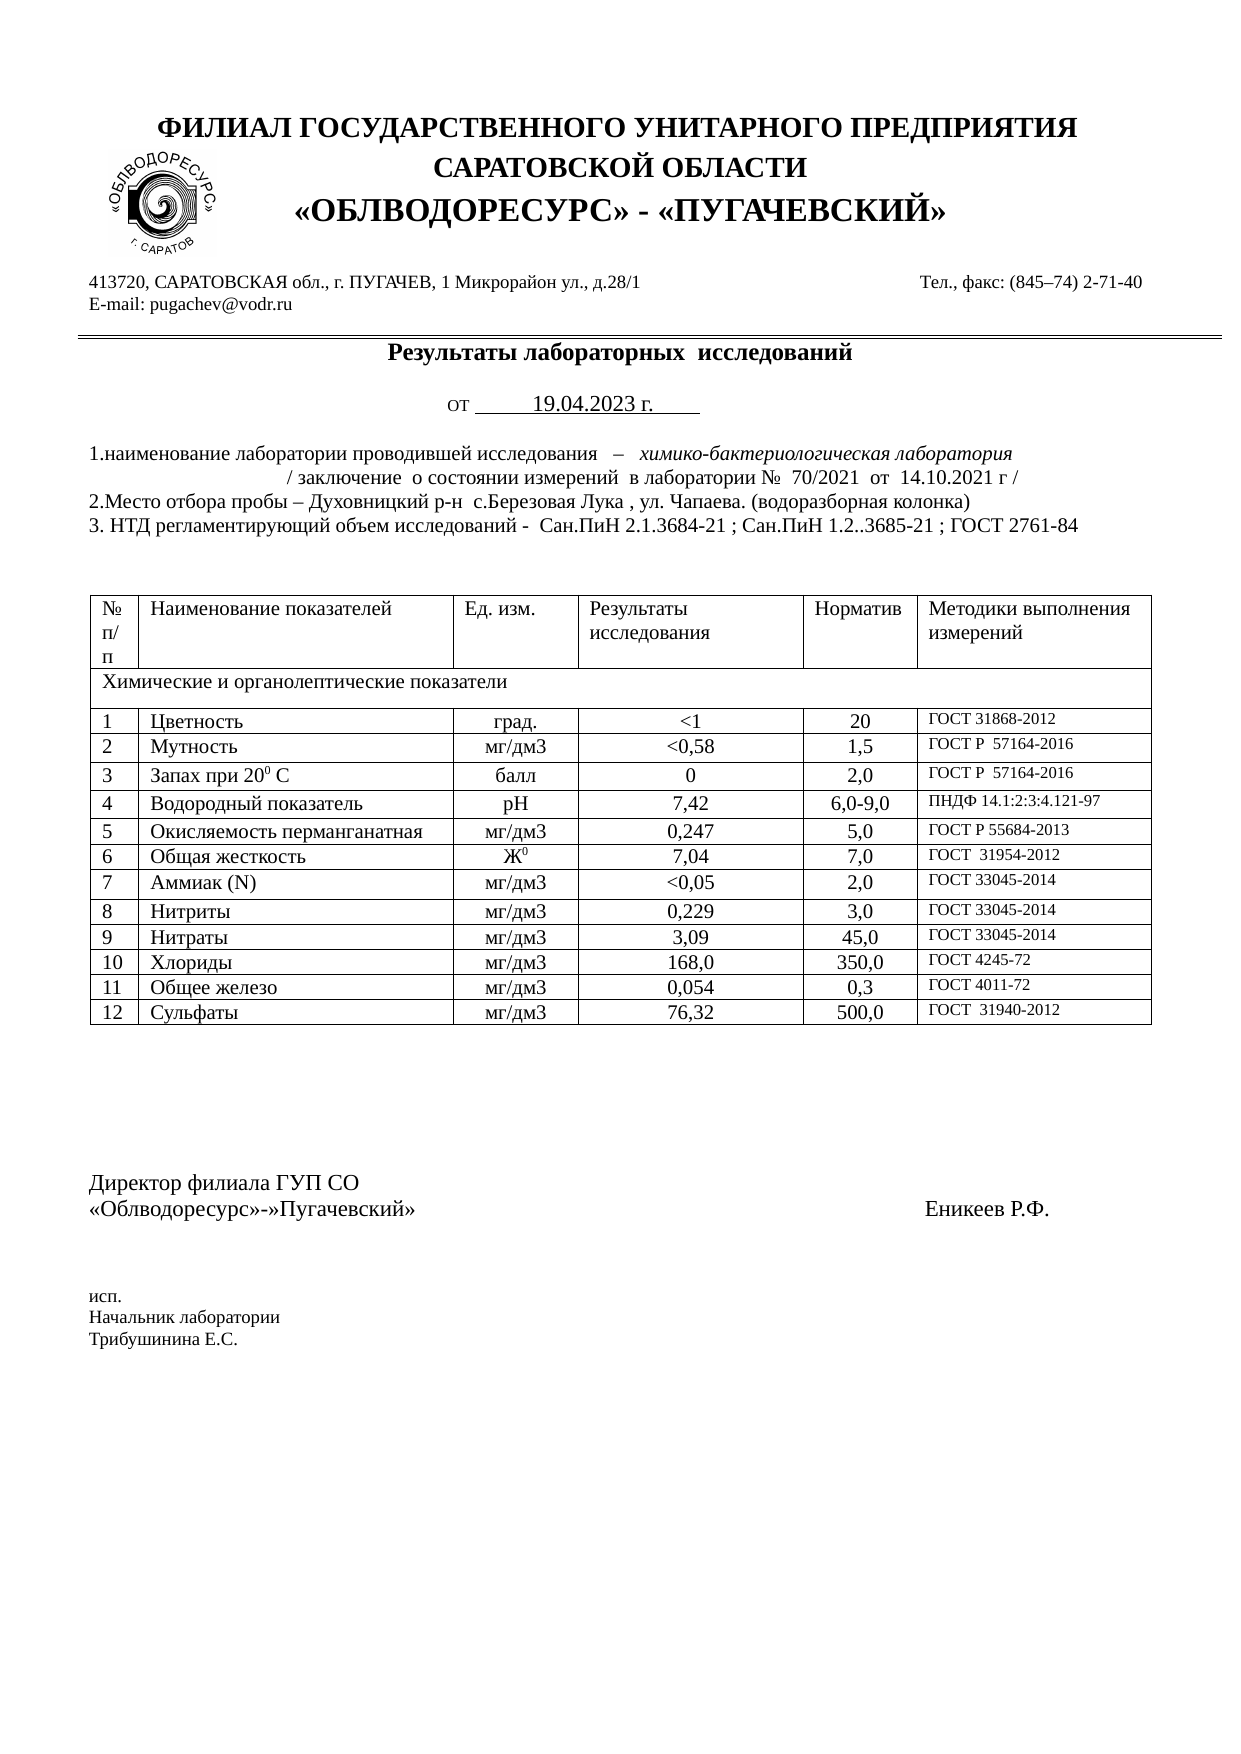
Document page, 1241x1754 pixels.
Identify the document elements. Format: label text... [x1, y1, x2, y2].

table_cell 168,0 [579, 950, 803, 974]
text «облводоРЕСУРС» - «ПУГАЧЕВСКИЙ» [218, 190, 1151, 229]
table_cell 4 [91, 791, 138, 818]
table_cell мг/дм3 [454, 870, 578, 898]
table_cell Общая жесткость [139, 845, 453, 868]
table_cell 10 [91, 950, 138, 974]
table_cell 0,054 [579, 975, 803, 999]
table_cell 7,04 [579, 845, 803, 868]
text «Облводоресурс»-»Пугачевский» Еникеев Р.Ф. [89, 1195, 1151, 1221]
table_header Методики выполнения измерений [918, 596, 1151, 668]
table_cell 500,0 [804, 1000, 917, 1024]
table_cell мг/дм3 [454, 1000, 578, 1024]
table_header Ед. изм. [454, 596, 578, 668]
table_cell мг/дм3 [454, 925, 578, 949]
table_cell ГОСТ 33045-2014 [918, 870, 1151, 898]
table_cell 413720, САРАТОВСКАЯ обл., г. ПУГАЧЕВ, 1 Микрорайон ул., д.28/1 E-mail: pugachev@vodr.ru [78, 271, 689, 335]
table_cell ГОСТ Р 57164-2016 [918, 734, 1151, 762]
table_cell 2,0 [804, 870, 917, 898]
table_cell 350,0 [804, 950, 917, 974]
text САРАТОВСКОЙ ОБЛАСТИ [218, 150, 1151, 184]
table_cell Химические и органолептические показатели [91, 669, 1151, 708]
table_cell 1,5 [804, 734, 917, 762]
table_cell ГОСТ Р 55684-2013 [918, 819, 1151, 843]
table_cell ГОСТ 31940-2012 [918, 1000, 1151, 1024]
text / заключение о состоянии измерений в лаборатории № 70/2021 от 14.10.2021 г / [89, 465, 1151, 489]
table_header [405, 229, 1222, 271]
picture [108, 149, 217, 257]
table_cell <0,58 [579, 734, 803, 762]
text ФИЛИАЛ ГОСУДАРСТВЕННОГО УНИТАРНОГО ПРЕДПРИЯТИЯ [89, 110, 1151, 143]
table_cell Аммиак (N) [139, 870, 453, 898]
table_cell ГОСТ 31954-2012 [918, 845, 1151, 868]
table_cell 5,0 [804, 819, 917, 843]
table_header № п/п [91, 596, 138, 668]
text 2.Место отбора пробы – Духовницкий р-н с.Березовая Лука , ул. Чапаева. (водоразборная колонка) [89, 489, 1151, 513]
table_cell мг/дм3 [454, 819, 578, 843]
table_cell 7,42 [579, 791, 803, 818]
table_cell мг/дм3 [454, 950, 578, 974]
text Трибушинина Е.С. [89, 1328, 1151, 1349]
text исп. [89, 1285, 1151, 1306]
text 1.наименование лаборатории проводившей исследования – химико-бактериологическая лаборатория [89, 441, 1151, 465]
table_cell Нитраты [139, 925, 453, 949]
table_cell 11 [91, 975, 138, 999]
table_cell ГОСТ 4245-72 [918, 950, 1151, 974]
table_cell Сульфаты [139, 1000, 453, 1024]
table_header Норматив [804, 596, 917, 668]
table_cell ГОСТ 33045-2014 [918, 925, 1151, 949]
table_cell ГОСТ Р 57164-2016 [918, 763, 1151, 790]
table_cell Тел., факс: (845–74) 2-71-40 [689, 271, 1222, 335]
table_cell 5 [91, 819, 138, 843]
table_cell 3,0 [804, 900, 917, 923]
table_cell Водородный показатель [139, 791, 453, 818]
table_cell 2 [91, 734, 138, 762]
table_cell 45,0 [804, 925, 917, 949]
table_cell 0,229 [579, 900, 803, 923]
text [89, 150, 107, 184]
table_cell ГОСТ 33045-2014 [918, 900, 1151, 923]
table_header Наименование показателей [139, 596, 453, 668]
table_cell 3,09 [579, 925, 803, 949]
table_cell 0,3 [804, 975, 917, 999]
table_cell 3 [91, 763, 138, 790]
table_header [78, 229, 405, 271]
table_cell 7,0 [804, 845, 917, 868]
table_cell балл [454, 763, 578, 790]
table_cell 0,247 [579, 819, 803, 843]
table_cell 9 [91, 925, 138, 949]
table_cell 8 [91, 900, 138, 923]
table_cell Ж0 [454, 845, 578, 868]
table_cell Окисляемость перманганатная [139, 819, 453, 843]
table_cell 0 [579, 763, 803, 790]
table_cell мг/дм3 [454, 975, 578, 999]
table_cell <0,05 [579, 870, 803, 898]
table_cell 6,0-9,0 [804, 791, 917, 818]
text Начальник лаборатории [89, 1306, 1151, 1328]
table_cell 2,0 [804, 763, 917, 790]
text [89, 190, 107, 229]
table_cell 6 [91, 845, 138, 868]
table_cell Общее железо [139, 975, 453, 999]
table_cell <1 [579, 709, 803, 733]
table_cell рН [454, 791, 578, 818]
table_cell Нитриты [139, 900, 453, 923]
text ОТ 19.04.2023 г. [89, 390, 1151, 417]
table_cell мг/дм3 [454, 900, 578, 923]
table_cell ГОСТ 4011-72 [918, 975, 1151, 999]
table_cell ПНДФ 14.1:2:3:4.121-97 [918, 791, 1151, 818]
table_cell Мутность [139, 734, 453, 762]
table_cell 12 [91, 1000, 138, 1024]
table_header Результаты исследования [579, 596, 803, 668]
text 3. НТД регламентирующий объем исследований - Сан.ПиН 2.1.3684-21 ; Сан.ПиН 1.2..3685-21 ; ГОСТ 2761-84 [89, 513, 1151, 537]
table_cell ГОСТ 31868-2012 [918, 709, 1151, 733]
table_cell мг/дм3 [454, 734, 578, 762]
table_cell Цветность [139, 709, 453, 733]
table_cell 76,32 [579, 1000, 803, 1024]
table_cell Хлориды [139, 950, 453, 974]
text Результаты лабораторных исследований [89, 339, 1151, 366]
table_cell 1 [91, 709, 138, 733]
table_cell 7 [91, 870, 138, 898]
text Директор филиала ГУП СО [89, 1169, 1151, 1195]
table_cell град. [454, 709, 578, 733]
table_cell 20 [804, 709, 917, 733]
table_cell Запах при 200 С [139, 763, 453, 790]
